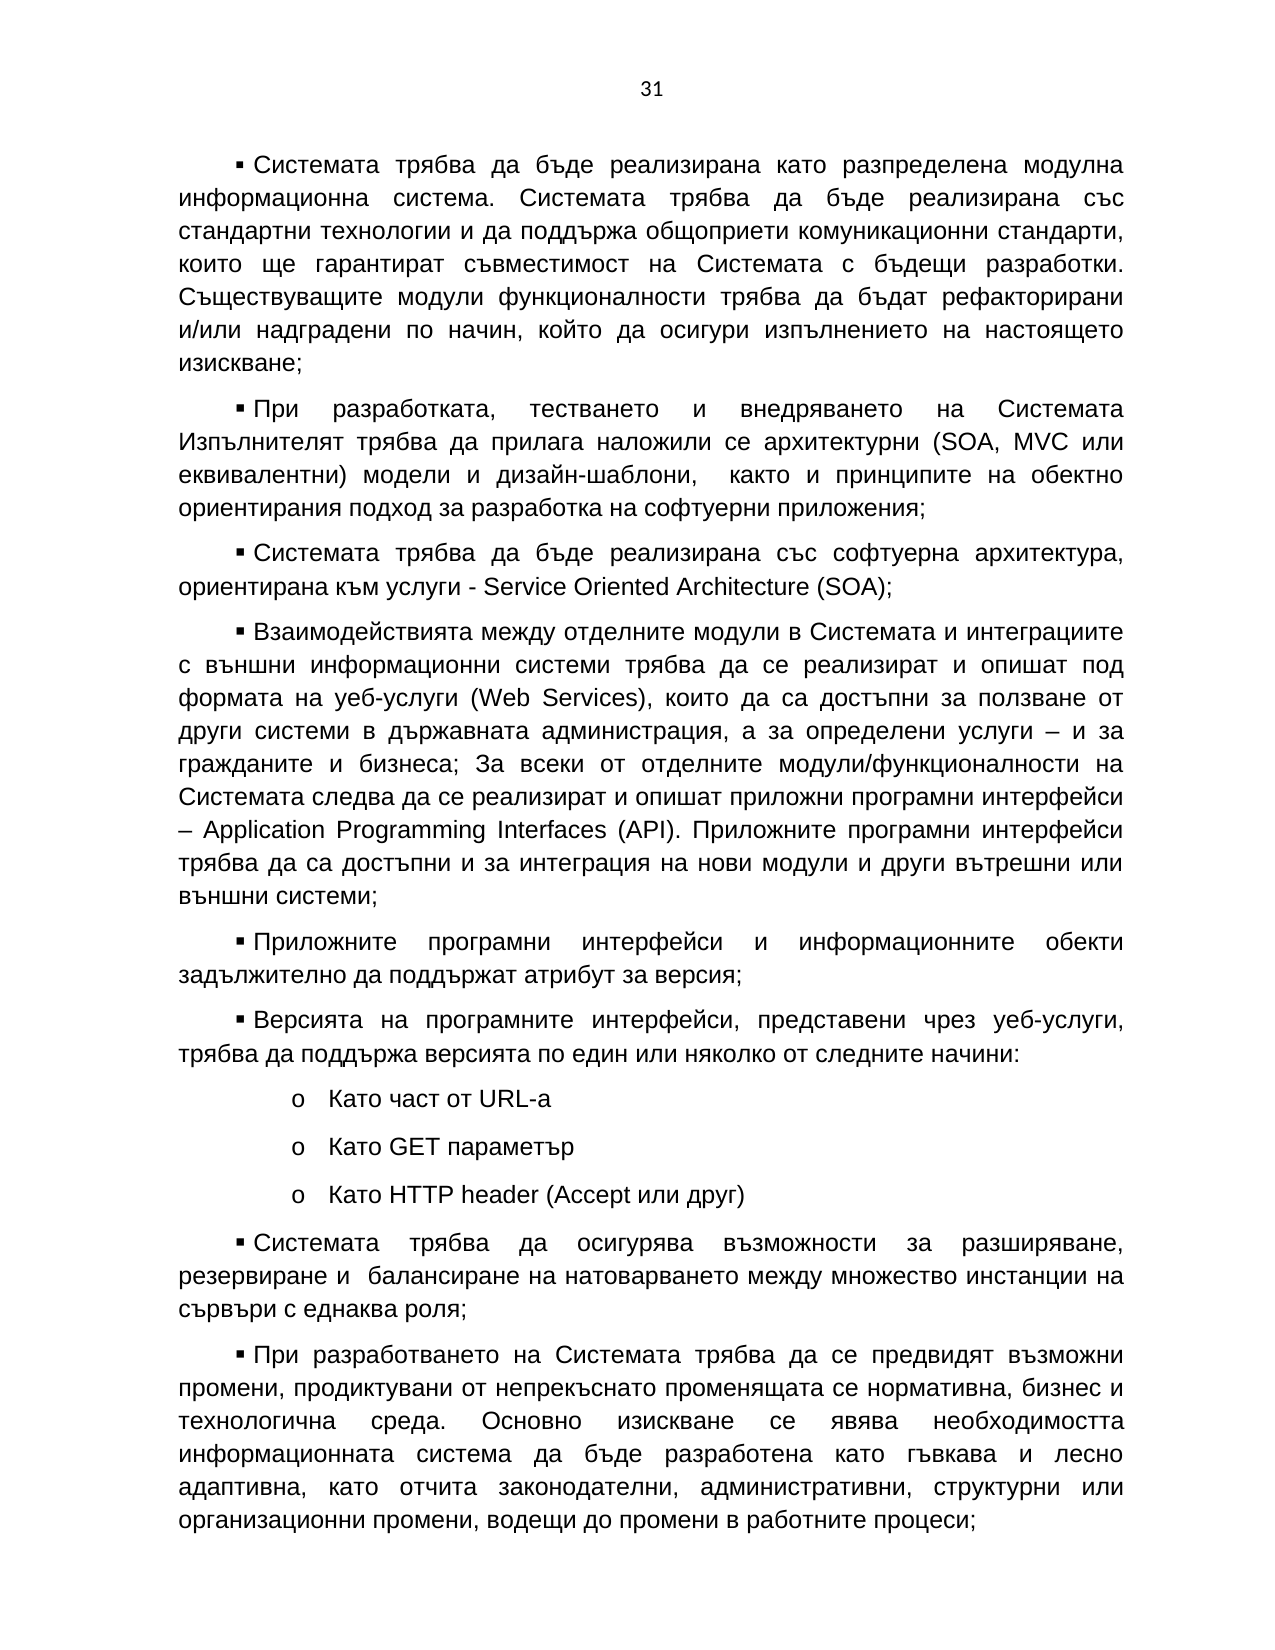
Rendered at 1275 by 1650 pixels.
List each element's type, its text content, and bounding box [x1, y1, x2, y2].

list Като GET параметър [291, 1132, 1125, 1163]
list При разработването на Системата трябва да се предвидят възможни промени, продиктувани от непрекъснато променящата се нормативна, бизнес и технологична среда. Основно изискване се явява необходимостта информационната система да бъде разработена като гъвкава и лесно адаптивна, като отчита законодателни, административни, структурни или организационни промени, водещи до промени в работните процеси; [178, 1340, 1125, 1534]
list Като част от URL-а [291, 1084, 1125, 1115]
list Като HTTP header (Accept или друг) [291, 1180, 1125, 1211]
list При разработката, тестването и внедряването на Системата Изпълнителят трябва да прилага наложили се архитектурни (SOA, MVC или еквивалентни) модели и дизайн-шаблони, както и принципите на обектно ориентирания подход за разработка на софтуерни приложения; [178, 394, 1125, 522]
list Системата трябва да осигурява възможности за разширяване, резервиране и балансиране на натоварването между множество инстанции на сървъри с еднаква роля; [178, 1228, 1125, 1323]
list Версията на програмните интерфейси, представени чрез уеб-услуги, трябва да поддържа версията по един или няколко от следните начини: [178, 1005, 1125, 1067]
list Взаимодействията между отделните модули в Системата и интеграциите с външни информационни системи трябва да се реализират и опишат под формата на уеб-услуги (Web Services), които да са достъпни за ползване от други системи в държавната администрация, а за определени услуги – и за гражданите и бизнеса; За всеки от отделните модули/функционалности на Системата следва да се реализират и опишат приложни програмни интерфейси – Application Programming Interfaces (API). Приложните програмни интерфейси трябва да са достъпни и за интеграция на нови модули и други вътрешни или външни системи; [178, 617, 1125, 910]
list Приложните програмни интерфейси и информационните обекти задължително да поддържат атрибут за версия; [178, 927, 1125, 989]
list Системата трябва да бъде реализирана със софтуерна архитектура, ориентирана към услуги - Service Oriented Architecture (SOA); [178, 538, 1125, 600]
list Системата трябва да бъде реализирана като разпределена модулна информационна система. Системата трябва да бъде реализирана със стандартни технологии и да поддържа общоприети комуникационни стандарти, които ще гарантират съвместимост на системата с бъдещи разработки. Съществуващите модули функционалности трябва да бъдат рефакторирани и/или надградени по начин, който да осигури изпълнението на настоящето изискване; [178, 150, 1125, 377]
